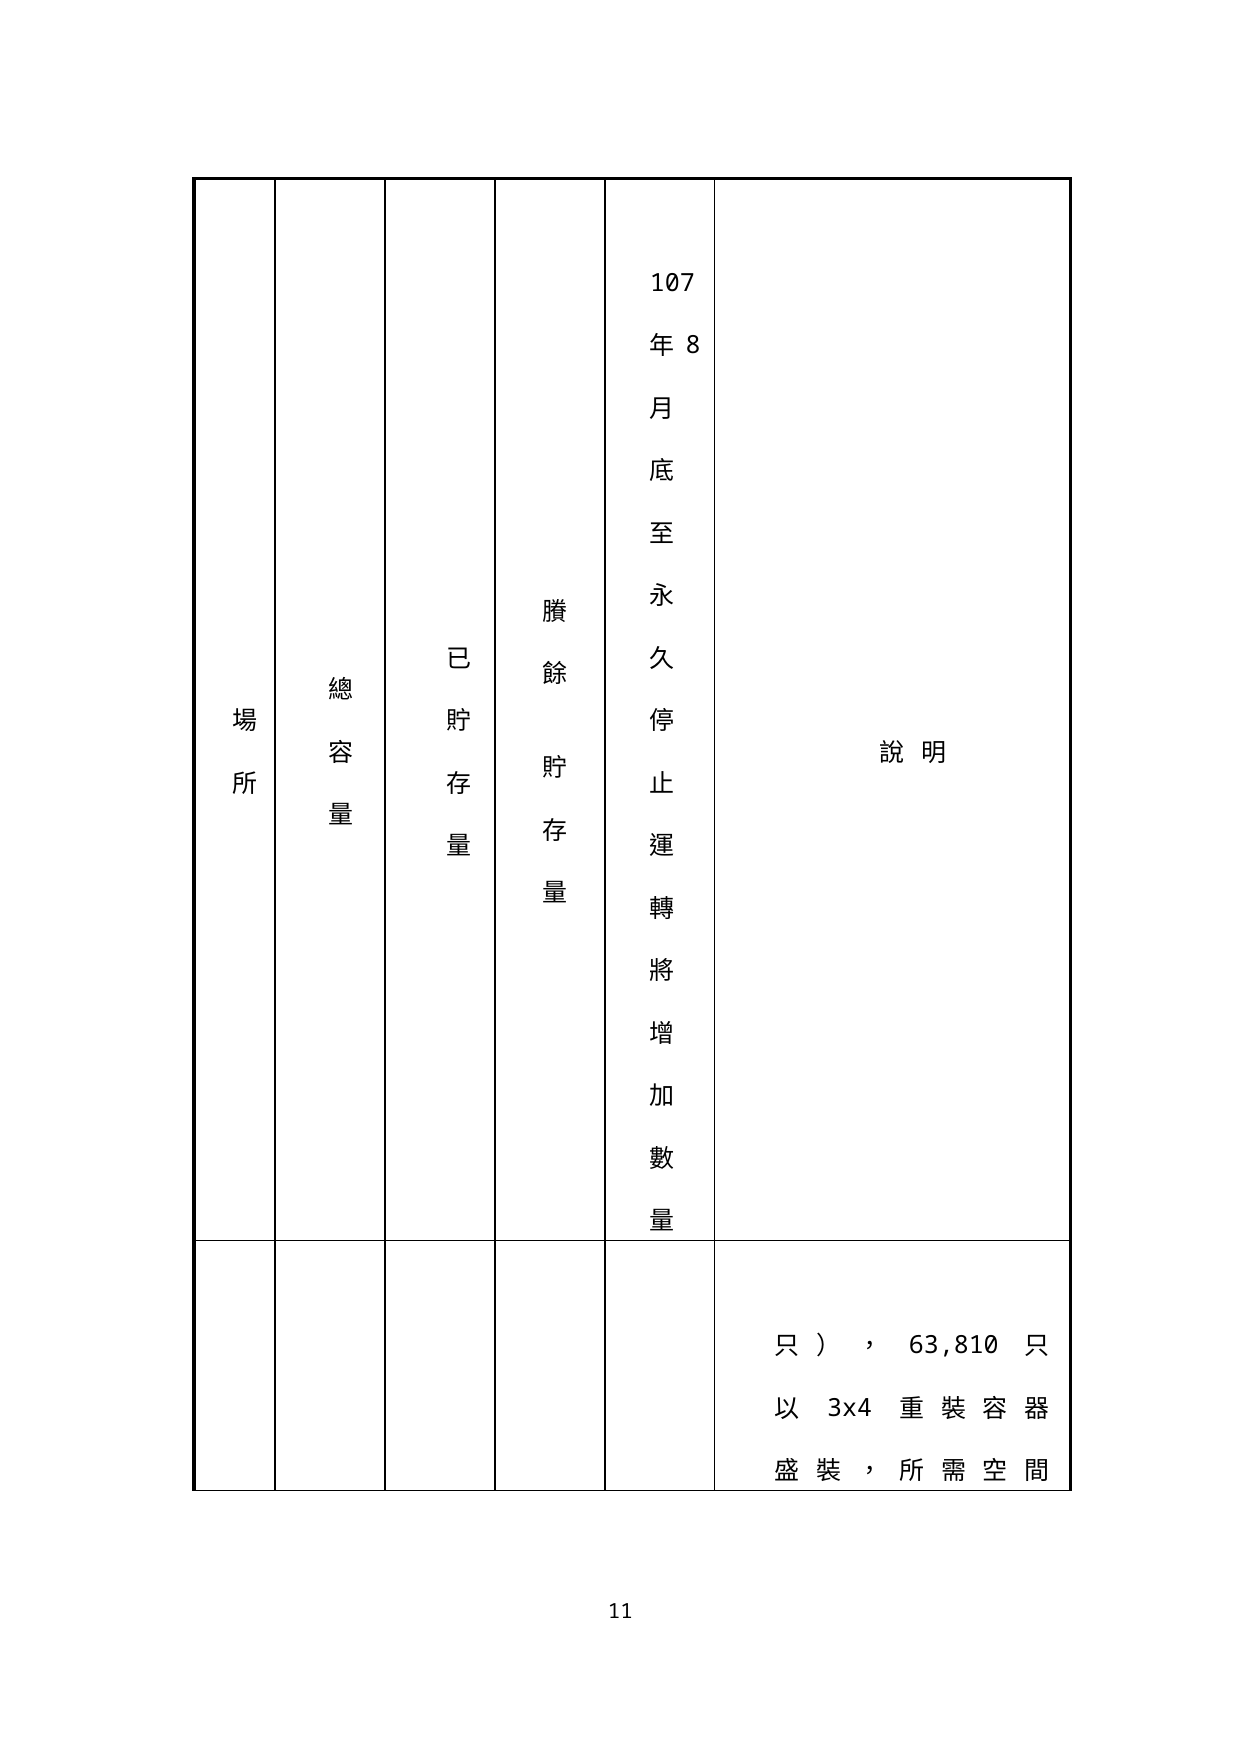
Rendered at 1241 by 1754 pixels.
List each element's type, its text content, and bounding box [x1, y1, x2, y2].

table_cell [276, 1241, 384, 1490]
table_header 總容量 [276, 180, 384, 1240]
table_cell 只），63,810只以3x4重裝容器盛裝，所需空間 [715, 1241, 1069, 1490]
table_header 場所 [196, 180, 274, 1240]
table_cell [496, 1241, 604, 1490]
table_cell [196, 1241, 274, 1490]
table_header 已貯存量 [386, 180, 494, 1240]
table_cell [386, 1241, 494, 1490]
table_header 賸餘 貯存量 [496, 180, 604, 1240]
table_header 說明 [715, 180, 1069, 1240]
table_cell [606, 1241, 714, 1490]
table_header 107年8月底至永久停止運轉將增加數量 [606, 180, 714, 1240]
